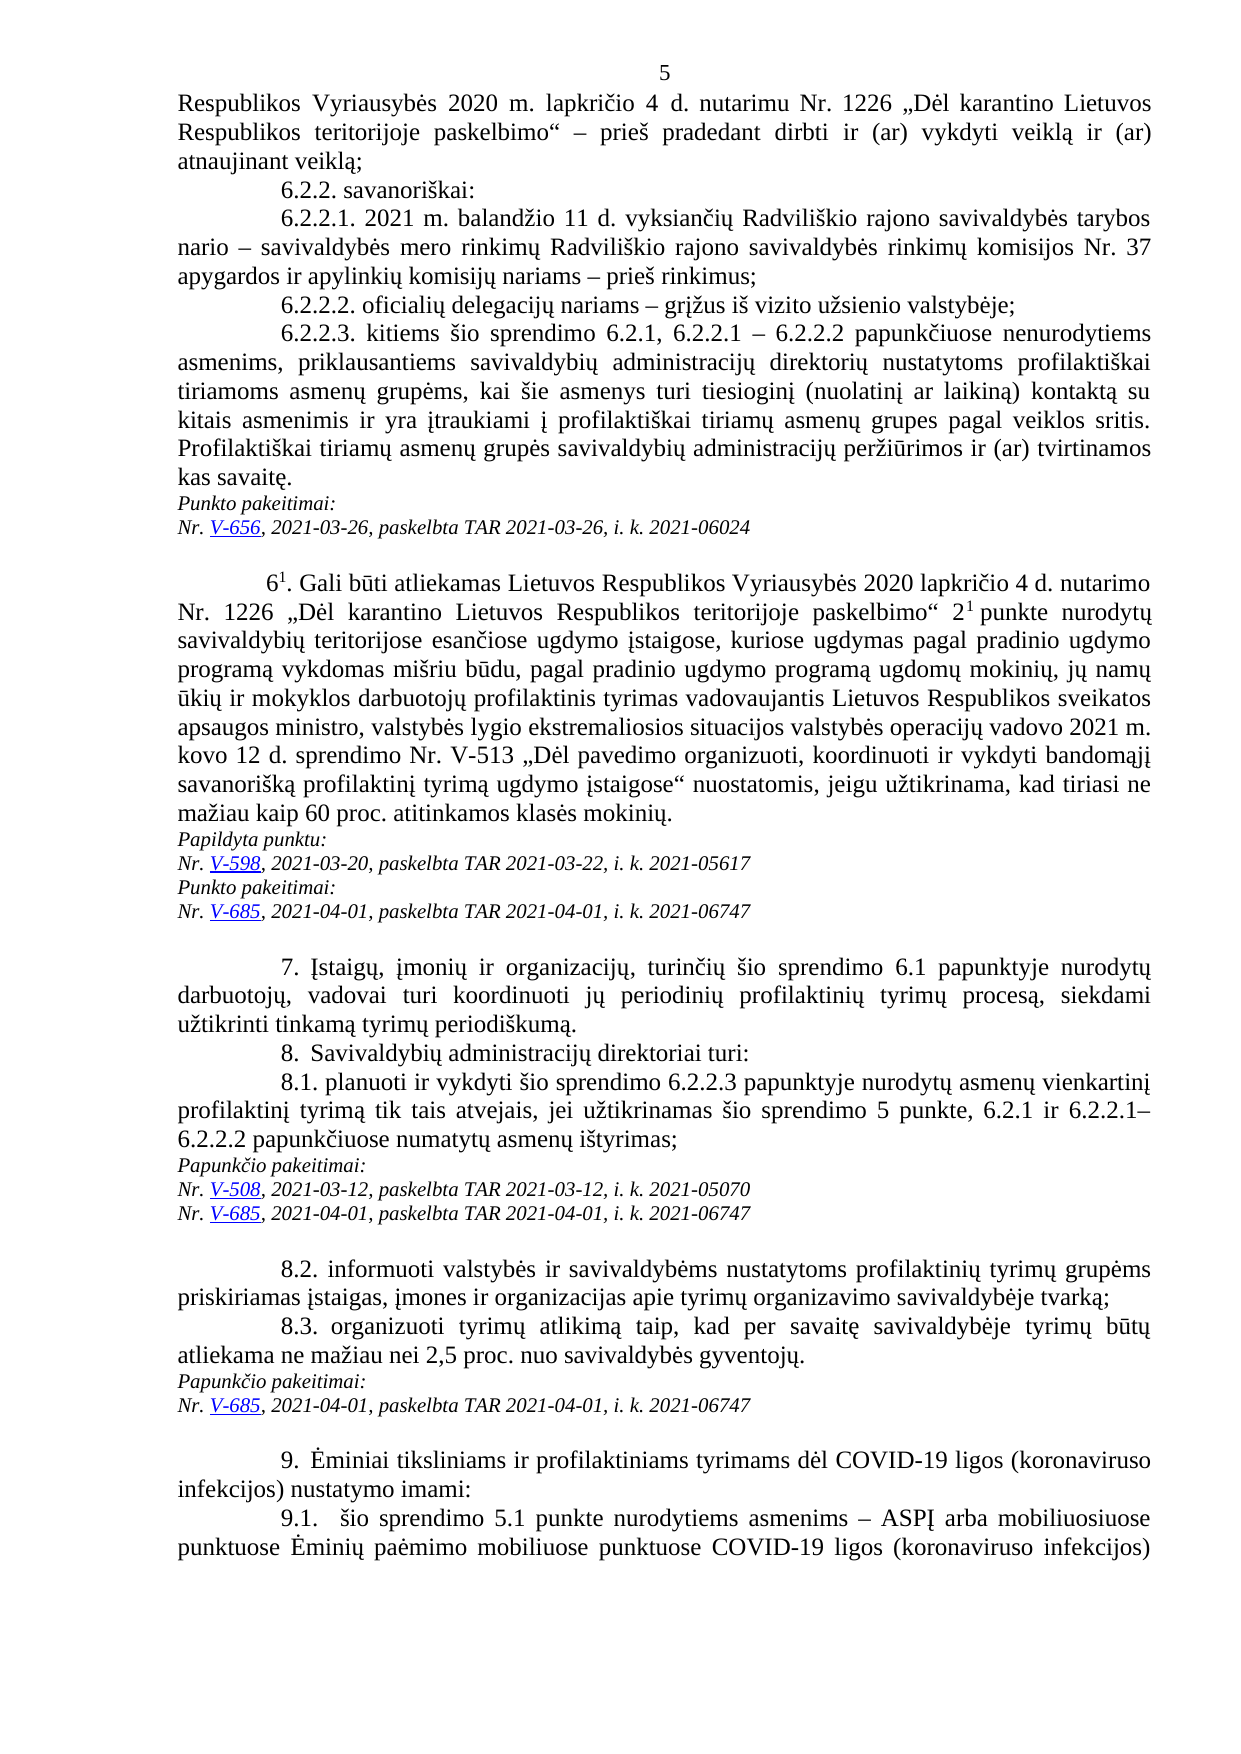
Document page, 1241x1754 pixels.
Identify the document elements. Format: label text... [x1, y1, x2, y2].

text Nr. V-685, 2021-04-01, paskelbta TAR 2021-04-01, i. k. 2021-06747 [177, 1201, 1152, 1225]
text 6.2.2. savanoriškai: [177, 175, 1152, 203]
text Nr. V-685, 2021-04-01, paskelbta TAR 2021-04-01, i. k. 2021-06747 [177, 899, 1152, 923]
text 8.2. informuoti valstybės ir savivaldybėms nustatytoms profilaktinių tyrimų grupėms priskiriamas įstaigas, įmones ir organizacijas apie tyrimų organizavimo savivaldybėje tvarką; [177, 1254, 1152, 1311]
text 7. Įstaigų, įmonių ir organizacijų, turinčių šio sprendimo 6.1 papunktyje nurodytų darbuotojų, vadovai turi koordinuoti jų periodinių profilaktinių tyrimų procesą, siekdami užtikrinti tinkamą tyrimų periodiškumą. [177, 952, 1152, 1038]
text 61. Gali būti atliekamas Lietuvos Respublikos Vyriausybės 2020 lapkričio 4 d. nutarimo Nr. 1226 „Dėl karantino Lietuvos Respublikos teritorijoje paskelbimo“ 21 punkte nurodytų savivaldybių teritorijose esančiose ugdymo įstaigose, kuriose ugdymas pagal pradinio ugdymo programą vykdomas mišriu būdu, pagal pradinio ugdymo programą ugdomų mokinių, jų namų ūkių ir mokyklos darbuotojų profilaktinis tyrimas vadovaujantis Lietuvos Respublikos sveikatos apsaugos ministro, valstybės lygio ekstremaliosios situacijos valstybės operacijų vadovo 2021 m. kovo 12 d. sprendimo Nr. V-513 „Dėl pavedimo organizuoti, koordinuoti ir vykdyti bandomąjį savanorišką profilaktinį tyrimą ugdymo įstaigose“ nuostatomis, jeigu užtikrinama, kad tiriasi ne mažiau kaip 60 proc. atitinkamos klasės mokinių. [177, 568, 1152, 827]
text Punkto pakeitimai: [177, 491, 1152, 515]
text Nr. V-656, 2021-03-26, paskelbta TAR 2021-03-26, i. k. 2021-06024 [177, 515, 1152, 539]
text 8. Savivaldybių administracijų direktoriai turi: [177, 1038, 1152, 1067]
text 6.2.2.2. oficialių delegacijų nariams – grįžus iš vizito užsienio valstybėje; [177, 290, 1152, 318]
text 8.1. planuoti ir vykdyti šio sprendimo 6.2.2.3 papunktyje nurodytų asmenų vienkartinį profilaktinį tyrimą tik tais atvejais, jei užtikrinamas šio sprendimo 5 punkte, 6.2.1 ir 6.2.2.1–6.2.2.2 papunkčiuose numatytų asmenų ištyrimas; [177, 1067, 1152, 1153]
text Papunkčio pakeitimai: [177, 1153, 1152, 1177]
text Papunkčio pakeitimai: [177, 1369, 1152, 1393]
text 6.2.2.1. 2021 m. balandžio 11 d. vyksiančių Radviliškio rajono savivaldybės tarybos nario – savivaldybės mero rinkimų Radviliškio rajono savivaldybės rinkimų komisijos Nr. 37 apygardos ir apylinkių komisijų nariams – prieš rinkimus; [177, 203, 1152, 290]
text Nr. V-598, 2021-03-20, paskelbta TAR 2021-03-22, i. k. 2021-05617 [177, 851, 1152, 875]
text 6.2.2.3. kitiems šio sprendimo 6.2.1, 6.2.2.1 – 6.2.2.2 papunkčiuose nenurodytiems asmenims, priklausantiems savivaldybių administracijų direktorių nustatytoms profilaktiškai tiriamoms asmenų grupėms, kai šie asmenys turi tiesioginį (nuolatinį ar laikiną) kontaktą su kitais asmenimis ir yra įtraukiami į profilaktiškai tiriamų asmenų grupes pagal veiklos sritis. Profilaktiškai tiriamų asmenų grupės savivaldybių administracijų peržiūrimos ir (ar) tvirtinamos kas savaitę. [177, 318, 1152, 491]
text Respublikos Vyriausybės 2020 m. lapkričio 4 d. nutarimu Nr. 1226 „Dėl karantino Lietuvos Respublikos teritorijoje paskelbimo“ – prieš pradedant dirbti ir (ar) vykdyti veiklą ir (ar) atnaujinant veiklą; [177, 88, 1152, 175]
text Punkto pakeitimai: [177, 875, 1152, 899]
text 8.3. organizuoti tyrimų atlikimą taip, kad per savaitę savivaldybėje tyrimų būtų atliekama ne mažiau nei 2,5 proc. nuo savivaldybės gyventojų. [177, 1311, 1152, 1369]
text Nr. V-508, 2021-03-12, paskelbta TAR 2021-03-12, i. k. 2021-05070 [177, 1177, 1152, 1201]
text Nr. V-685, 2021-04-01, paskelbta TAR 2021-04-01, i. k. 2021-06747 [177, 1393, 1152, 1417]
text Papildyta punktu: [177, 827, 1152, 851]
text 9.1. šio sprendimo 5.1 punkte nurodytiems asmenims – ASPĮ arba mobiliuosiuose punktuose Ėminių paėmimo mobiliuose punktuose COVID-19 ligos (koronaviruso infekcijos) [177, 1503, 1152, 1561]
text 9. Ėminiai tiksliniams ir profilaktiniams tyrimams dėl COVID-19 ligos (koronaviruso infekcijos) nustatymo imami: [177, 1446, 1152, 1503]
